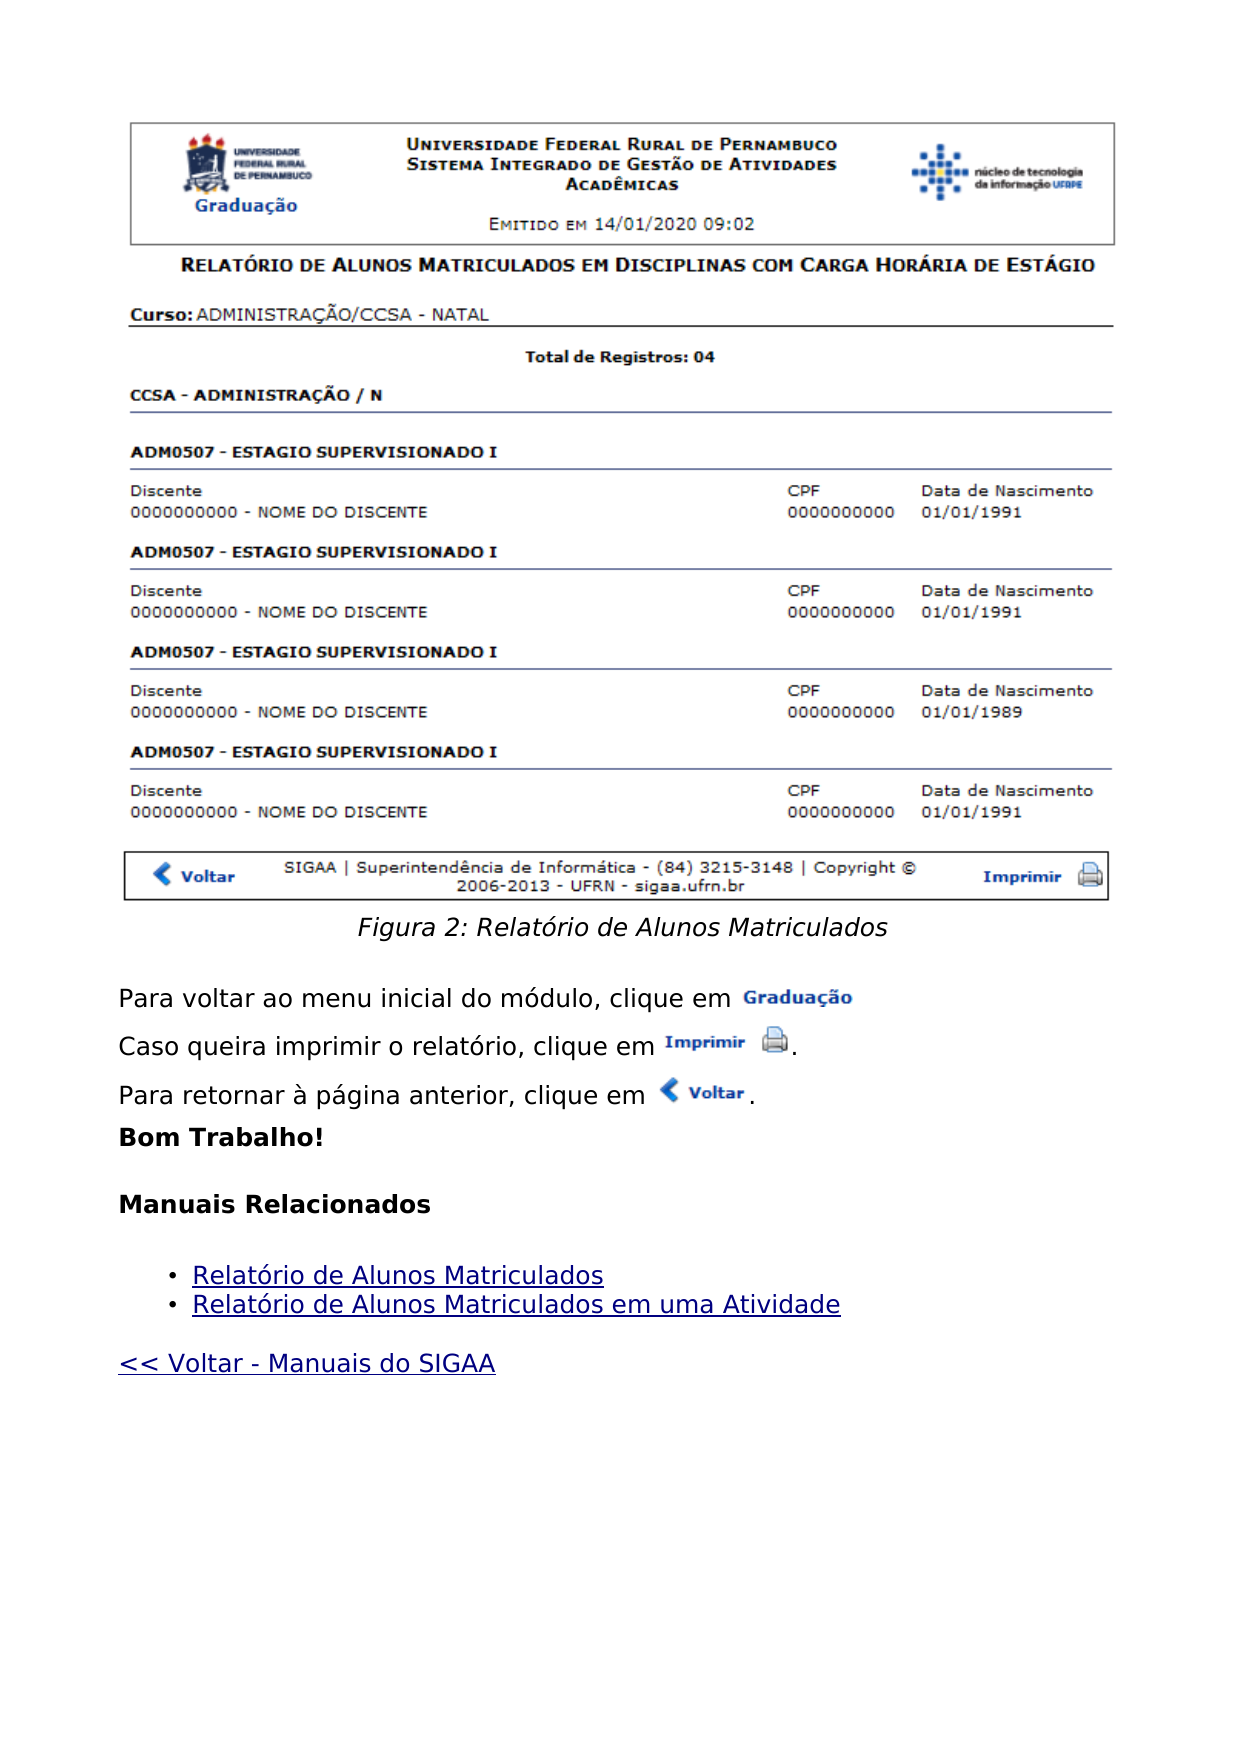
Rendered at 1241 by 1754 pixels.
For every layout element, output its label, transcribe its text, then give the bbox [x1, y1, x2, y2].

text Para voltar ao menu inicial do módulo, clique em [118, 984, 1122, 1013]
text Bom Trabalho! [118, 1123, 1122, 1152]
picture [663, 1025, 791, 1056]
subtitle Manuais Relacionados [118, 1190, 1122, 1219]
picture [740, 988, 856, 1007]
picture [654, 1073, 748, 1105]
text Figura 2: Relatório de Alunos Matriculados [118, 913, 1122, 942]
list Relatório de Alunos Matriculados [177, 1261, 1122, 1290]
text << Voltar - Manuais do SIGAA [118, 1349, 1122, 1378]
text Para retornar à página anterior, clique em . [118, 1073, 1122, 1111]
list Relatório de Alunos Matriculados em uma Atividade [177, 1290, 1122, 1319]
text Caso queira imprimir o relatório, clique em . [118, 1025, 1122, 1061]
picture [118, 118, 1123, 913]
